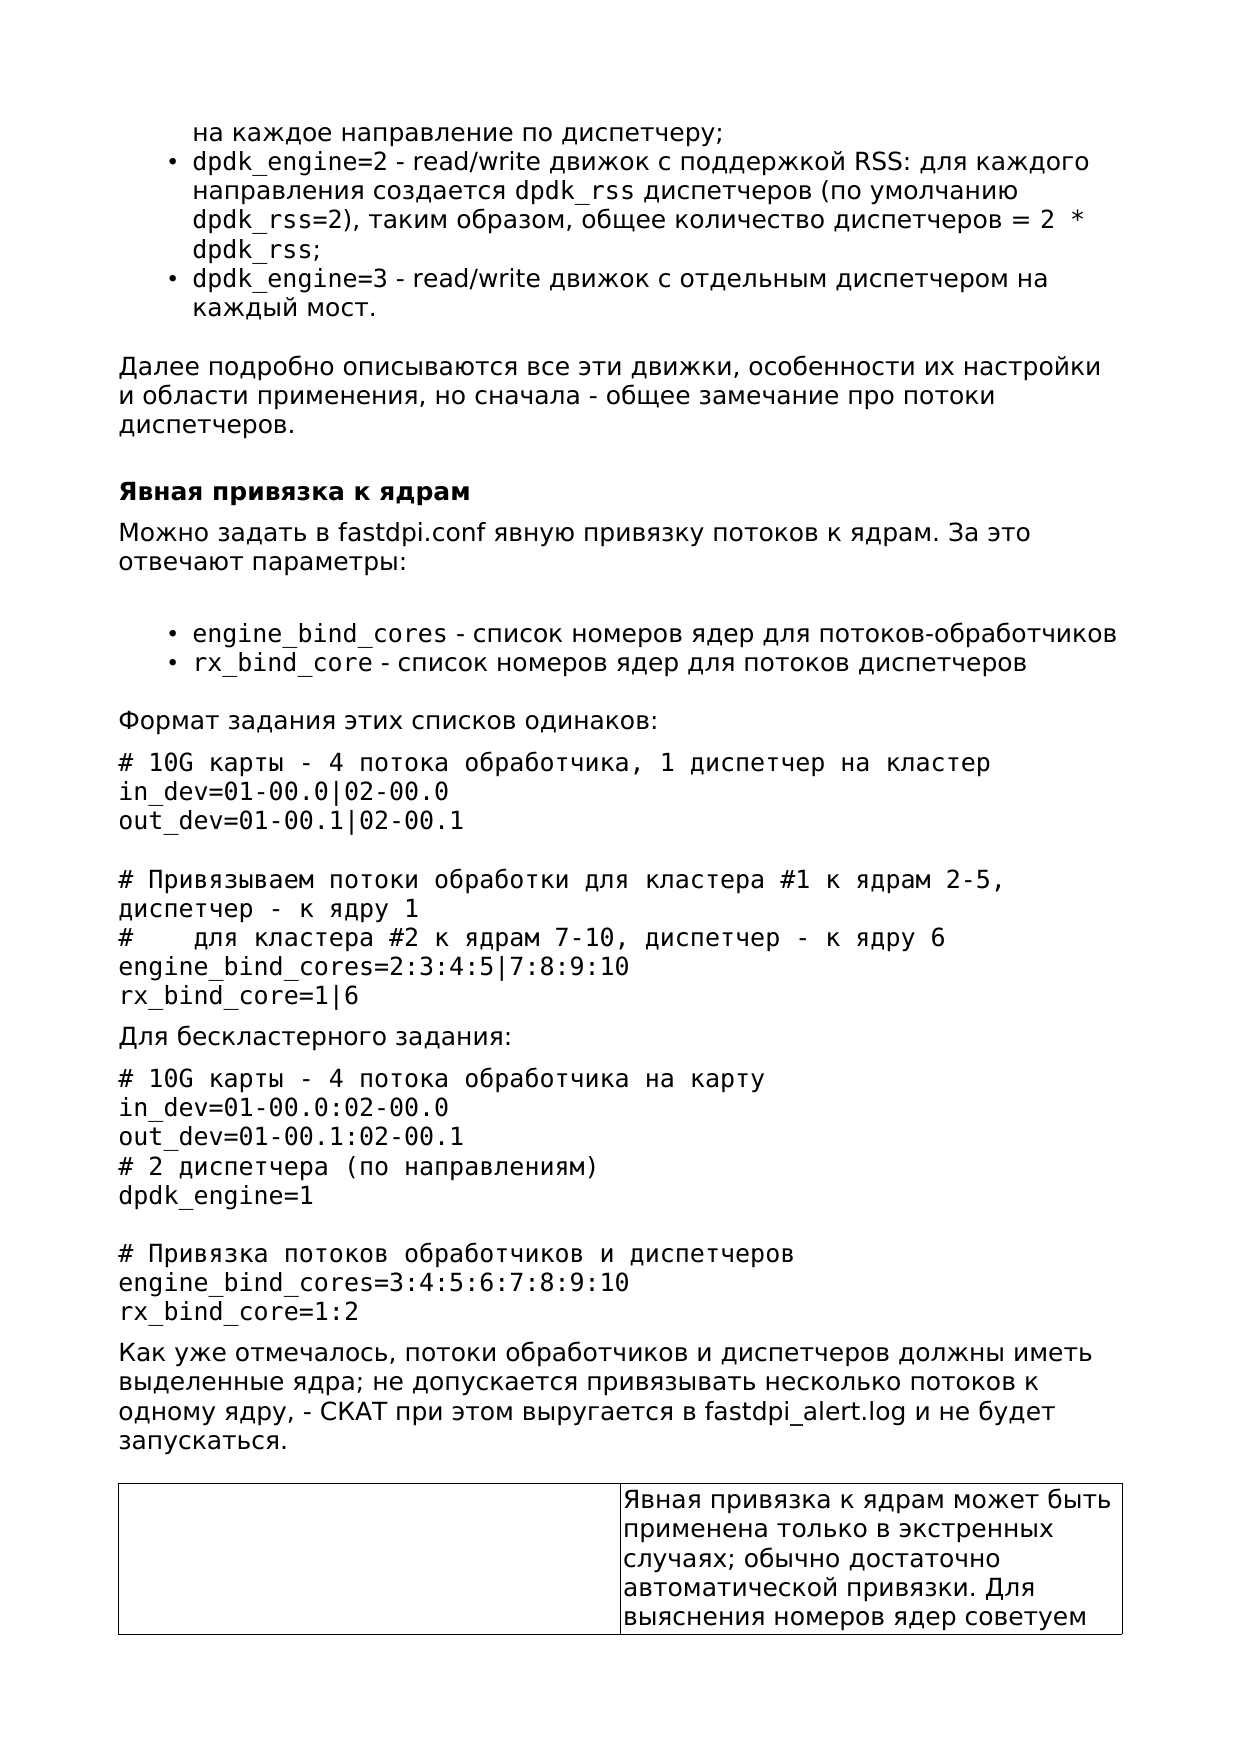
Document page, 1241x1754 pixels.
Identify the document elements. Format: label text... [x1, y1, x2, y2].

list rx_bind_core - список номеров ядер для потоков диспетчеров [177, 648, 1122, 677]
list dpdk_engine=2 - read/write движок с поддержкой RSS: для каждого направления создается dpdk_rss диспетчеров (по умолчанию dpdk_rss=2), таким образом, общее количество диспетчеров = 2 * dpdk_rss; [177, 147, 1122, 264]
text Далее подробно описываются все эти движки, особенности их настройки и области применения, но сначала - общее замечание про потоки диспетчеров. [118, 352, 1122, 439]
list engine_bind_cores - список номеров ядер для потоков-обработчиков [177, 619, 1122, 648]
list dpdk_engine=3 - read/write движок с отдельным диспетчером на каждый мост. [177, 264, 1122, 322]
text # 10G карты - 4 потока обработчика, 1 диспетчер на кластер in_dev=01-00.0|02-00.0 out_dev=01-00.1|02-00.1 # Привязываем потоки обработки для кластера #1 к ядрам 2-5, диспетчер - к ядру 1 # для кластера #2 к ядрам 7-10, диспетчер - к ядру 6 engine_bind_cores=2:3:4:5|7:8:9:10 rx_bind_core=1|6 [118, 748, 1122, 1011]
list на каждое направление по диспетчеру; [177, 118, 1122, 147]
table_header [119, 1484, 620, 1634]
text Формат задания этих списков одинаков: [118, 707, 1122, 736]
table_header Явная привязка к ядрам может быть применена только в экстренных случаях; обычно достаточно автоматической привязки. Для выяснения номеров ядер советуем [621, 1484, 1122, 1634]
text # 10G карты - 4 потока обработчика на карту in_dev=01-00.0:02-00.0 out_dev=01-00.1:02-00.1 # 2 диспетчера (по направлениям) dpdk_engine=1 # Привязка потоков обработчиков и диспетчеров engine_bind_cores=3:4:5:6:7:8:9:10 rx_bind_core=1:2 [118, 1064, 1122, 1327]
subtitle Явная привязка к ядрам [118, 477, 1122, 506]
text Можно задать в fastdpi.conf явную привязку потоков к ядрам. За это отвечают параметры: [118, 518, 1122, 577]
text Как уже отмечалось, потоки обработчиков и диспетчеров должны иметь выделенные ядра; не допускается привязывать несколько потоков к одному ядру, - СКАТ при этом выругается в fastdpi_alert.log и не будет запускаться. [118, 1338, 1122, 1455]
text Для бескластерного задания: [118, 1022, 1122, 1052]
